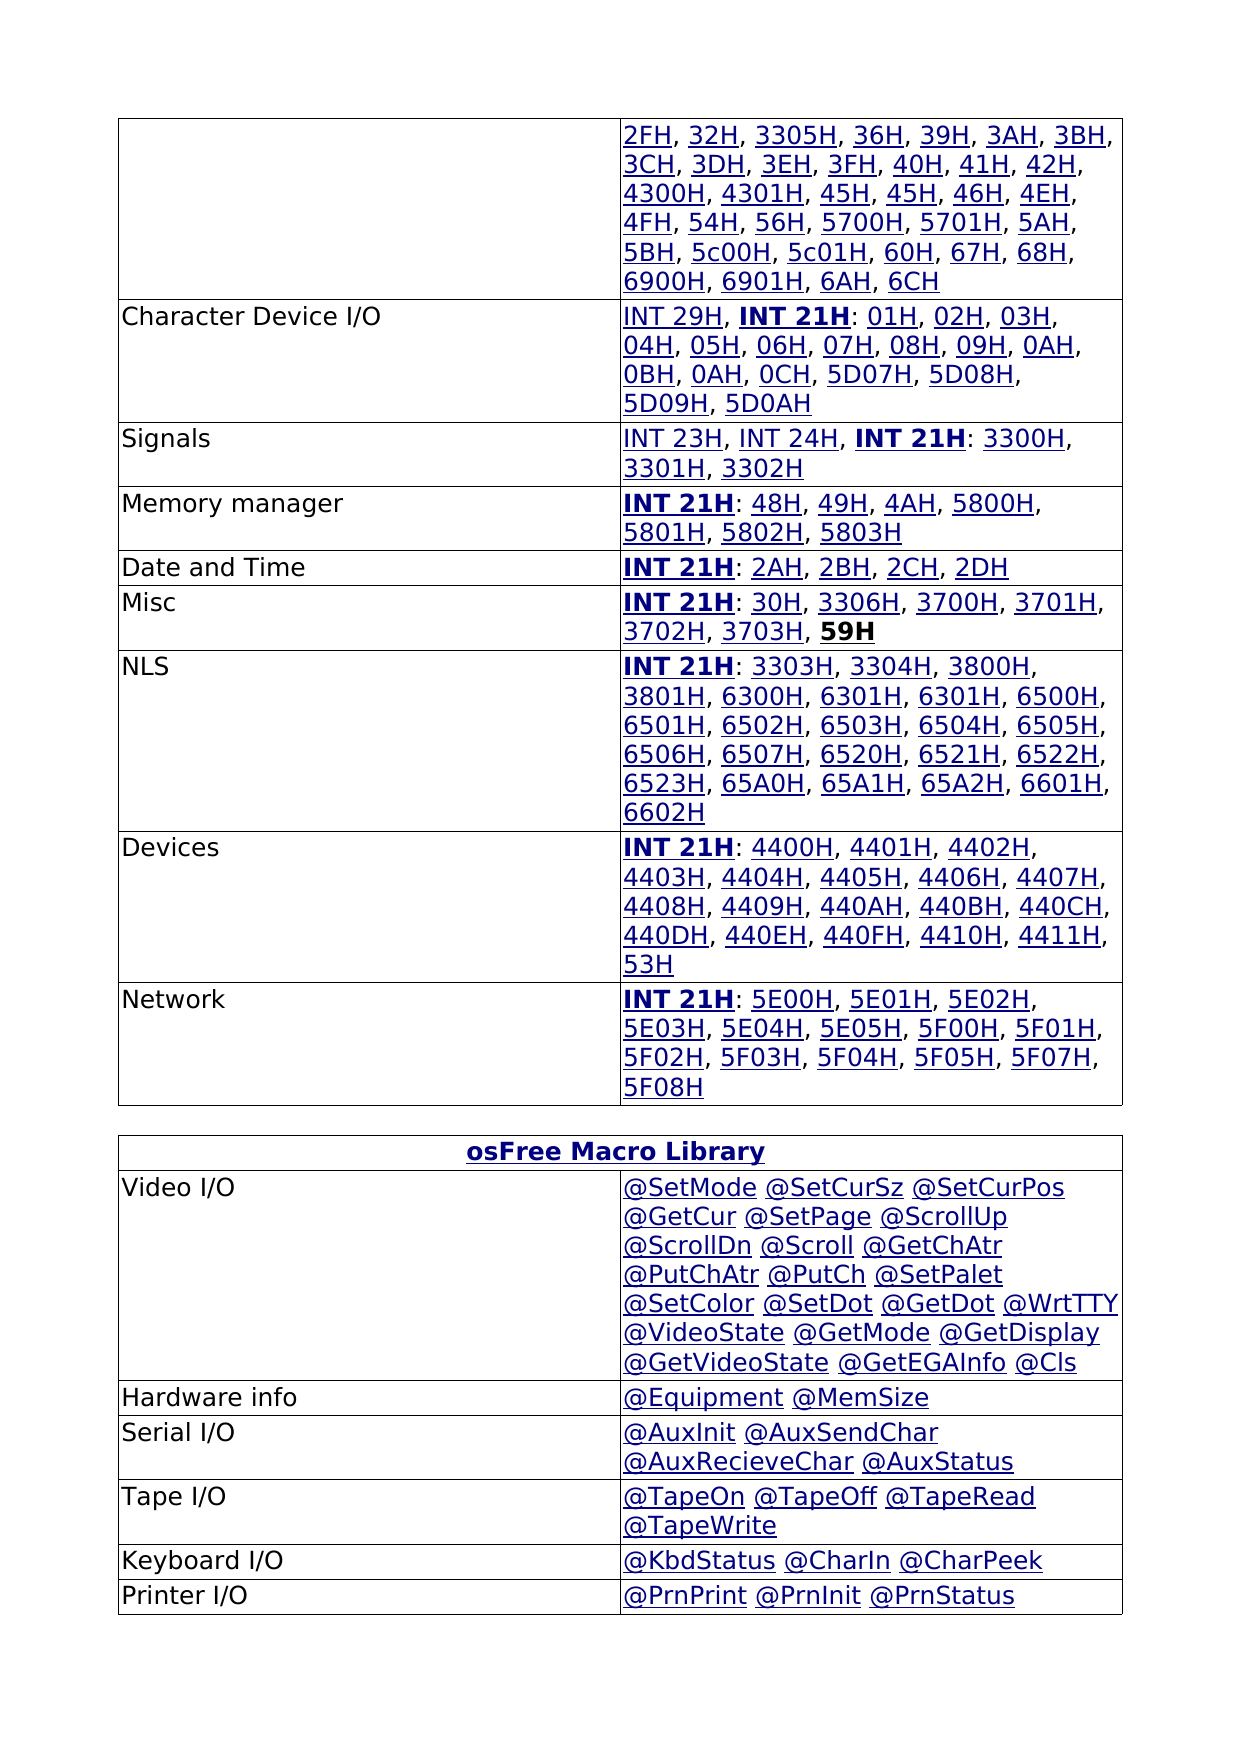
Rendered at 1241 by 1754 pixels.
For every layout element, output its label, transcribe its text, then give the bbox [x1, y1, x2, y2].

table_cell Serial I/O [119, 1416, 620, 1479]
table_cell @PrnPrint @PrnInit @PrnStatus [621, 1580, 1122, 1614]
table_cell INT 21H: 48H, 49H, 4AH, 5800H, 5801H, 5802H, 5803H [621, 487, 1122, 550]
table_cell Character Device I/O [119, 300, 620, 422]
table_cell INT 21H: 2AH, 2BH, 2CH, 2DH [621, 551, 1122, 585]
table_cell Keyboard I/O [119, 1545, 620, 1578]
table_cell 2FH, 32H, 3305H, 36H, 39H, 3AH, 3BH, 3CH, 3DH, 3EH, 3FH, 40H, 41H, 42H, 4300H, 4301H, 45H, 45H, 46H, 4EH, 4FH, 54H, 56H, 5700H, 5701H, 5AH, 5BH, 5c00H, 5c01H, 60H, 67H, 68H, 6900H, 6901H, 6AH, 6CH [621, 119, 1122, 299]
table_cell @TapeOn @TapeOff @TapeRead @TapeWrite [621, 1480, 1122, 1543]
table_cell Tape I/O [119, 1480, 620, 1543]
table_cell @AuxInit @AuxSendChar @AuxRecieveChar @AuxStatus [621, 1416, 1122, 1479]
table_cell INT 21H: 30H, 3306H, 3700H, 3701H, 3702H, 3703H, 59H [621, 586, 1122, 649]
table_cell @SetMode @SetCurSz @SetCurPos @GetCur @SetPage @ScrollUp @ScrollDn @Scroll @GetChAtr @PutChAtr @PutCh @SetPalet @SetColor @SetDot @GetDot @WrtTTY @VideoState @GetMode @GetDisplay @GetVideoState @GetEGAInfo @Cls [621, 1171, 1122, 1380]
table_cell @KbdStatus @CharIn @CharPeek [621, 1545, 1122, 1578]
table_cell Network [119, 983, 620, 1105]
table_cell @Equipment @MemSize [621, 1381, 1122, 1415]
table_cell Video I/O [119, 1171, 620, 1380]
table_cell Printer I/O [119, 1580, 620, 1614]
table_cell Devices [119, 832, 620, 982]
table_cell Hardware info [119, 1381, 620, 1415]
table_cell INT 21H: 5E00H, 5E01H, 5E02H, 5E03H, 5E04H, 5E05H, 5F00H, 5F01H, 5F02H, 5F03H, 5F04H, 5F05H, 5F07H, 5F08H [621, 983, 1122, 1105]
table_header osFree Macro Library [119, 1136, 1122, 1170]
table_cell Memory manager [119, 487, 620, 550]
table_cell INT 23H, INT 24H, INT 21H: 3300H, 3301H, 3302H [621, 423, 1122, 486]
table_cell Signals [119, 423, 620, 486]
table_cell INT 21H: 3303H, 3304H, 3800H, 3801H, 6300H, 6301H, 6301H, 6500H, 6501H, 6502H, 6503H, 6504H, 6505H, 6506H, 6507H, 6520H, 6521H, 6522H, 6523H, 65A0H, 65A1H, 65A2H, 6601H, 6602H [621, 651, 1122, 831]
table_cell INT 21H: 4400H, 4401H, 4402H, 4403H, 4404H, 4405H, 4406H, 4407H, 4408H, 4409H, 440AH, 440BH, 440CH, 440DH, 440EH, 440FH, 4410H, 4411H, 53H [621, 832, 1122, 982]
table_cell Misc [119, 586, 620, 649]
table_cell INT 29H, INT 21H: 01H, 02H, 03H, 04H, 05H, 06H, 07H, 08H, 09H, 0AH, 0BH, 0AH, 0CH, 5D07H, 5D08H, 5D09H, 5D0AH [621, 300, 1122, 422]
table_cell [119, 119, 620, 299]
table_cell NLS [119, 651, 620, 831]
table_cell Date and Time [119, 551, 620, 585]
